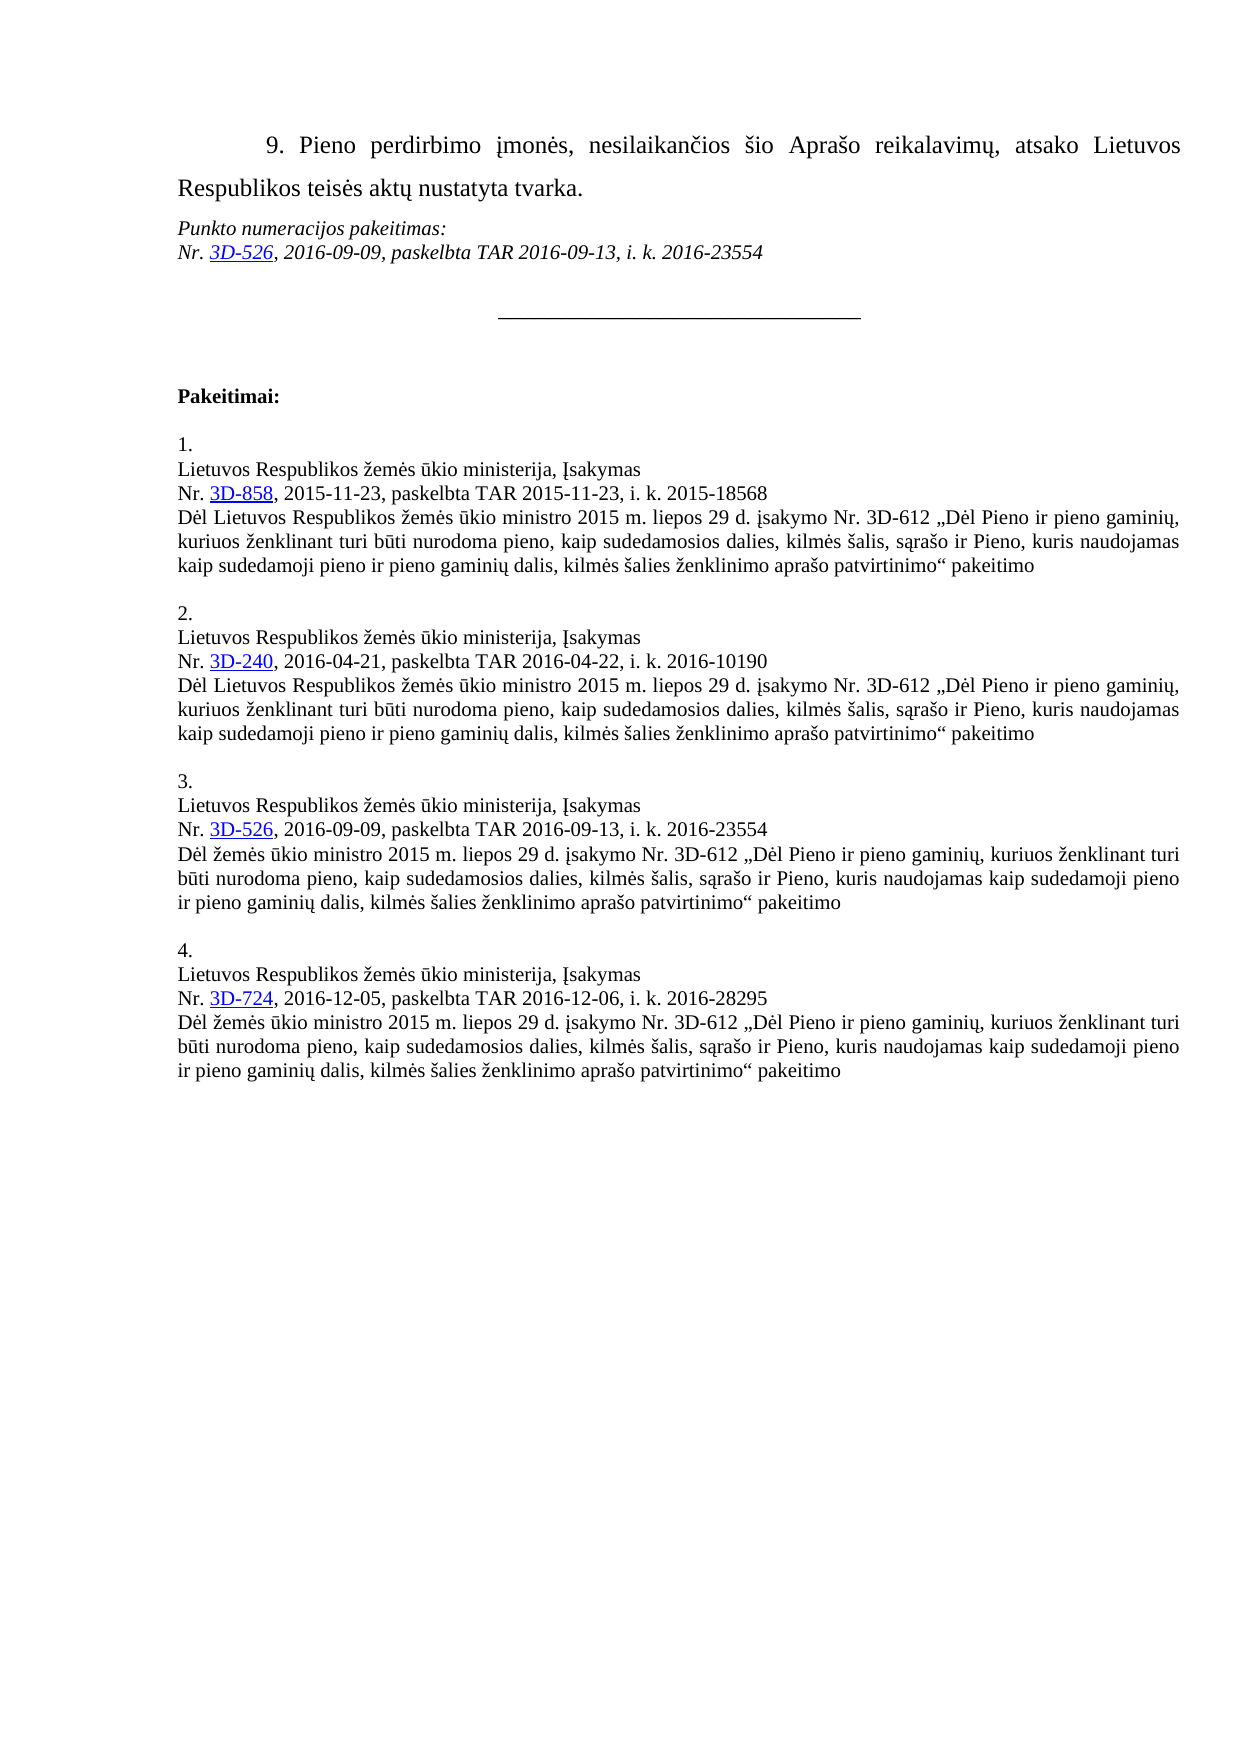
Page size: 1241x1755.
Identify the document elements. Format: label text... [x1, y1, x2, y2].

text 2. [177, 601, 1181, 625]
text Dėl žemės ūkio ministro 2015 m. liepos 29 d. įsakymo Nr. 3D-612 „Dėl Pieno ir pieno gaminių, kuriuos ženklinant turi būti nurodoma pieno, kaip sudedamosios dalies, kilmės šalis, sąrašo ir Pieno, kuris naudojamas kaip sudedamoji pieno ir pieno gaminių dalis, kilmės šalies ženklinimo aprašo patvirtinimo“ pakeitimo [177, 841, 1181, 914]
text Pakeitimai: [177, 384, 1181, 408]
text Nr. 3D-240, 2016-04-21, paskelbta TAR 2016-04-22, i. k. 2016-10190 [177, 649, 1181, 673]
text Nr. 3D-526, 2016-09-09, paskelbta TAR 2016-09-13, i. k. 2016-23554 [177, 240, 1181, 264]
text Dėl Lietuvos Respublikos žemės ūkio ministro 2015 m. liepos 29 d. įsakymo Nr. 3D-612 „Dėl Pieno ir pieno gaminių, kuriuos ženklinant turi būti nurodoma pieno, kaip sudedamosios dalies, kilmės šalis, sąrašo ir Pieno, kuris naudojamas kaip sudedamoji pieno ir pieno gaminių dalis, kilmės šalies ženklinimo aprašo patvirtinimo“ pakeitimo [177, 673, 1181, 745]
text Nr. 3D-724, 2016-12-05, paskelbta TAR 2016-12-06, i. k. 2016-28295 [177, 986, 1181, 1010]
text Lietuvos Respublikos žemės ūkio ministerija, Įsakymas [177, 625, 1181, 649]
text 3. [177, 769, 1181, 793]
text Lietuvos Respublikos žemės ūkio ministerija, Įsakymas [177, 962, 1181, 986]
text Punkto numeracijos pakeitimas: [177, 216, 1181, 240]
text 4. [177, 938, 1181, 962]
text 1. [177, 432, 1181, 456]
text _____________________________ [177, 293, 1181, 322]
text Lietuvos Respublikos žemės ūkio ministerija, Įsakymas [177, 793, 1181, 817]
text Lietuvos Respublikos žemės ūkio ministerija, Įsakymas [177, 456, 1181, 481]
text Dėl Lietuvos Respublikos žemės ūkio ministro 2015 m. liepos 29 d. įsakymo Nr. 3D-612 „Dėl Pieno ir pieno gaminių, kuriuos ženklinant turi būti nurodoma pieno, kaip sudedamosios dalies, kilmės šalis, sąrašo ir Pieno, kuris naudojamas kaip sudedamoji pieno ir pieno gaminių dalis, kilmės šalies ženklinimo aprašo patvirtinimo“ pakeitimo [177, 504, 1181, 577]
text 9. Pieno perdirbimo įmonės, nesilaikančios šio Aprašo reikalavimų, atsako Lietuvos Respublikos teisės aktų nustatyta tvarka. [177, 130, 1181, 202]
text Nr. 3D-858, 2015-11-23, paskelbta TAR 2015-11-23, i. k. 2015-18568 [177, 481, 1181, 504]
text Dėl žemės ūkio ministro 2015 m. liepos 29 d. įsakymo Nr. 3D-612 „Dėl Pieno ir pieno gaminių, kuriuos ženklinant turi būti nurodoma pieno, kaip sudedamosios dalies, kilmės šalis, sąrašo ir Pieno, kuris naudojamas kaip sudedamoji pieno ir pieno gaminių dalis, kilmės šalies ženklinimo aprašo patvirtinimo“ pakeitimo [177, 1010, 1181, 1082]
text Nr. 3D-526, 2016-09-09, paskelbta TAR 2016-09-13, i. k. 2016-23554 [177, 817, 1181, 841]
